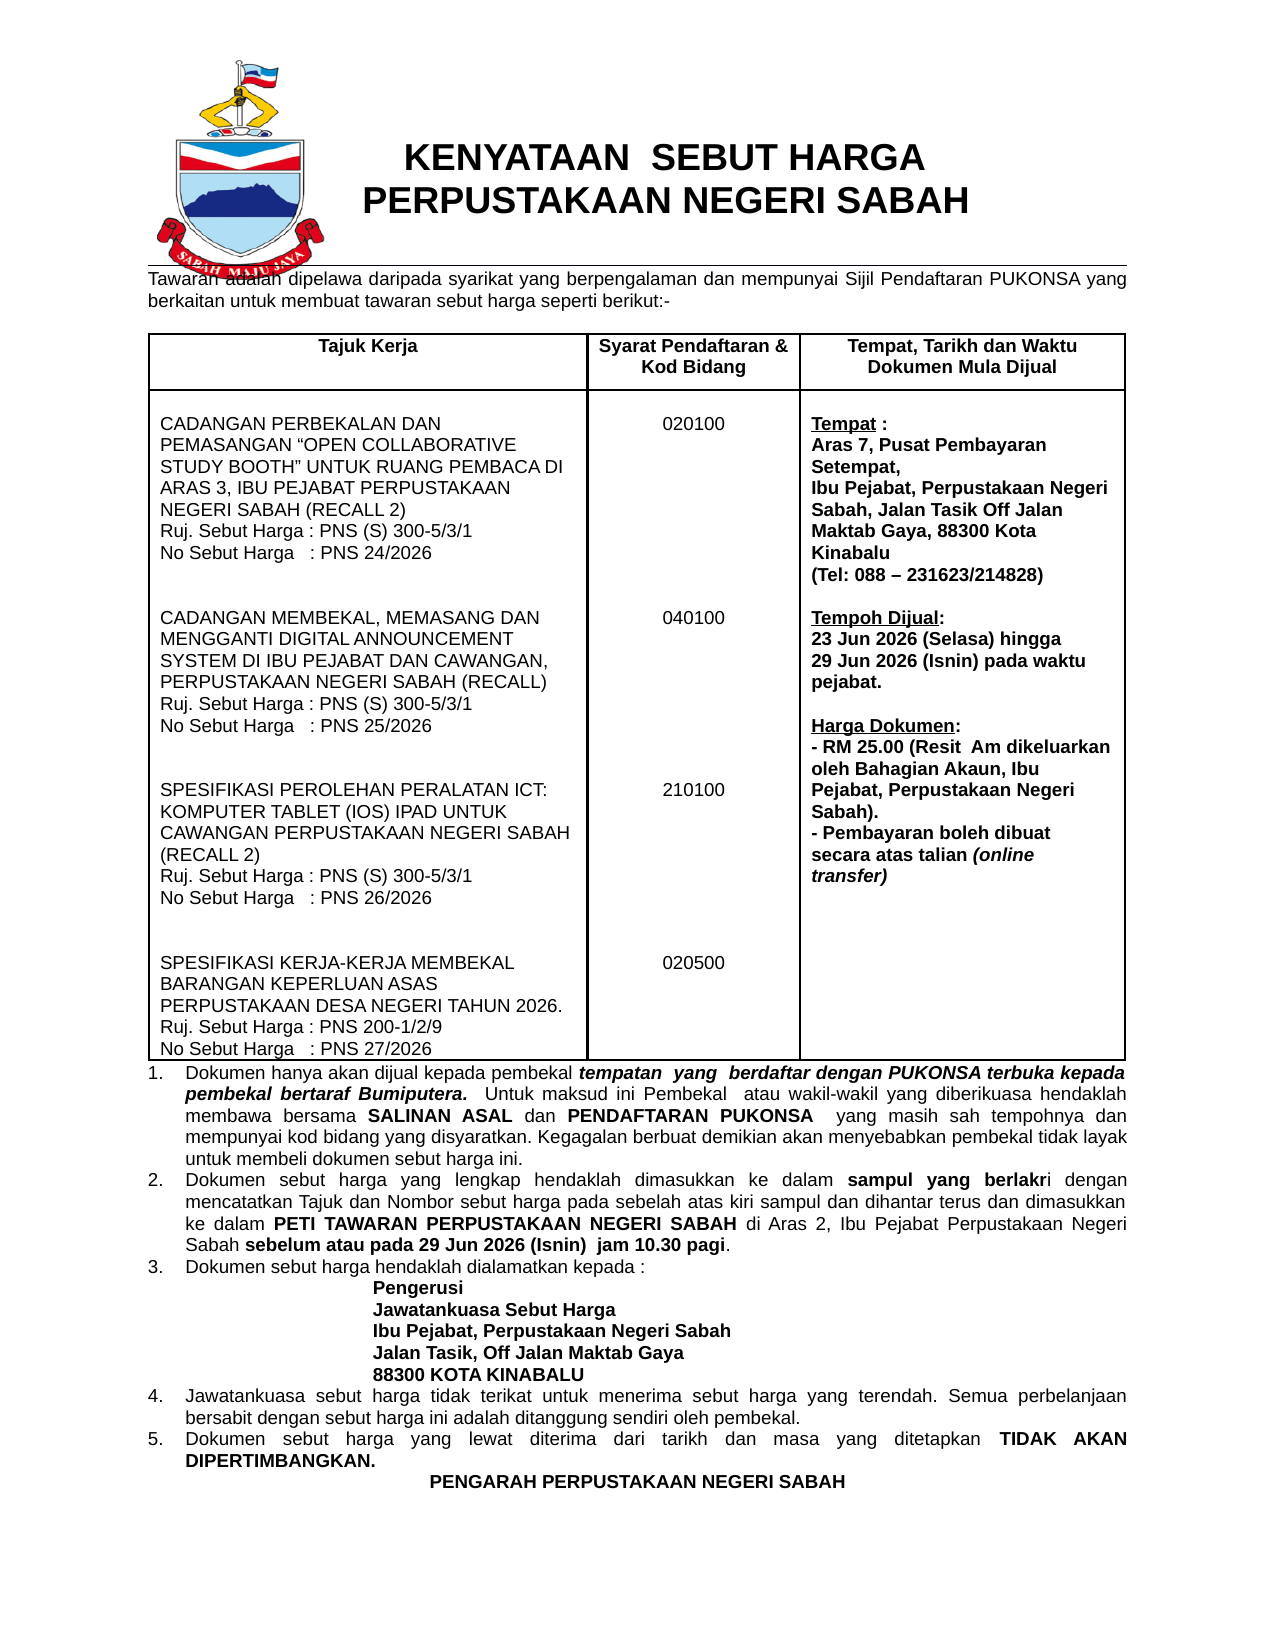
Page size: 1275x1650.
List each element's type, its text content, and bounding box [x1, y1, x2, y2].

table_header [1222, 102, 1275, 265]
text PENGARAH PERPUSTAKAAN NEGERI SABAH [148, 1471, 1127, 1493]
list Dokumen sebut harga yang lewat diterima dari tarikh dan masa yang ditetapkan TIDAK AKAN DIPERTIMBANGKAN. [148, 1428, 1127, 1471]
picture [157, 266, 325, 282]
text Jalan Tasik, Off Jalan Maktab Gaya [129, 1342, 1127, 1363]
table_header [136, 102, 157, 265]
picture [157, 58, 325, 265]
table_cell CADANGAN PERBEKALAN DAN PEMASANGAN “OPEN COLLABORATIVE STUDY BOOTH” UNTUK RUANG PEMBACA DI ARAS 3, IBU PEJABAT PERPUSTAKAAN NEGERI SABAH (RECALL 2) Ruj. Sebut Harga : PNS (S) 300-5/3/1 No Sebut Harga : PNS 24/2026 CADANGAN MEMBEKAL, MEMASANG DAN MENGGANTI DIGITAL ANNOUNCEMENT SYSTEM DI IBU PEJABAT DAN CAWANGAN, PERPUSTAKAAN NEGERI SABAH (RECALL) Ruj. Sebut Harga : PNS (S) 300-5/3/1 No Sebut Harga : PNS 25/2026 SPESIFIKASI PEROLEHAN PERALATAN ICT: KOMPUTER TABLET (IOS) IPAD UNTUK CAWANGAN PERPUSTAKAAN NEGERI SABAH (RECALL 2) Ruj. Sebut Harga : PNS (S) 300-5/3/1 No Sebut Harga : PNS 26/2026 SPESIFIKASI KERJA-KERJA MEMBEKAL BARANGAN KEPERLUAN ASAS PERPUSTAKAAN DESA NEGERI TAHUN 2026. Ruj. Sebut Harga : PNS 200-1/2/9 No Sebut Harga : PNS 27/2026 [150, 391, 586, 1059]
table_header Tajuk Kerja [150, 335, 586, 389]
text Ibu Pejabat, Perpustakaan Negeri Sabah [129, 1320, 1127, 1342]
text Pengerusi [148, 1277, 1127, 1299]
list Jawatankuasa sebut harga tidak terikat untuk menerima sebut harga yang terendah. Semua perbelanjaan bersabit dengan sebut harga ini adalah ditanggung sendiri oleh pembekal. [148, 1385, 1127, 1428]
table_header KENYATAAN SEBUT HARGA PERPUSTAKAAN NEGERI SABAH [952, 102, 972, 265]
text Tawaran adalah dipelawa daripada syarikat yang berpengalaman dan mempunyai Sijil Pendaftaran PUKONSA yang berkaitan untuk membuat tawaran sebut harga seperti berikut:- [148, 266, 1127, 311]
table_header Syarat Pendaftaran & Kod Bidang [589, 335, 799, 389]
table_header Tempat, Tarikh dan Waktu Dokumen Mula Dijual [801, 335, 1124, 389]
table_cell Tempat : Aras 7, Pusat Pembayaran Setempat, Ibu Pejabat, Perpustakaan Negeri Sabah, Jalan Tasik Off Jalan Maktab Gaya, 88300 Kota Kinabalu (Tel: 088 – 231623/214828) Tempoh Dijual: 23 Jun 2026 (Selasa) hingga 29 Jun 2026 (Isnin) pada waktu pejabat. Harga Dokumen: - RM 25.00 (Resit Am dikeluarkan oleh Bahagian Akaun, Ibu Pejabat, Perpustakaan Negeri Sabah). - Pembayaran boleh dibuat secara atas talian (online transfer) [801, 391, 1124, 1059]
list Dokumen sebut harga hendaklah dialamatkan kepada : [148, 1256, 1127, 1277]
text 88300 KOTA KINABALU [148, 1363, 1127, 1385]
list Dokumen sebut harga yang lengkap hendaklah dimasukkan ke dalam sampul yang berlakri dengan mencatatkan Tajuk dan Nombor sebut harga pada sebelah atas kiri sampul dan dihantar terus dan dimasukkan ke dalam PETI TAWARAN PERPUSTAKAAN NEGERI SABAH di Aras 2, Ibu Pejabat Perpustakaan Negeri Sabah sebelum atau pada 29 Jun 2026 (Isnin) jam 10.30 pagi. [148, 1169, 1127, 1256]
table_header KENYATAAN SEBUT HARGA PERPUSTAKAAN NEGERI SABAH [325, 102, 950, 265]
text Jawatankuasa Sebut Harga [129, 1299, 1127, 1320]
list Dokumen hanya akan dijual kepada pembekal tempatan yang berdaftar dengan PUKONSA terbuka kepada pembekal bertaraf Bumiputera. Untuk maksud ini Pembekal atau wakil-wakil yang diberikuasa hendaklah membawa bersama SALINAN ASAL dan PENDAFTARAN PUKONSA yang masih sah tempohnya dan mempunyai kod bidang yang disyaratkan. Kegagalan berbuat demikian akan menyebabkan pembekal tidak layak untuk membeli dokumen sebut harga ini. [148, 1061, 1127, 1169]
table_header [972, 102, 1208, 265]
table_cell 020100 040100 210100 020500 [589, 391, 799, 1059]
